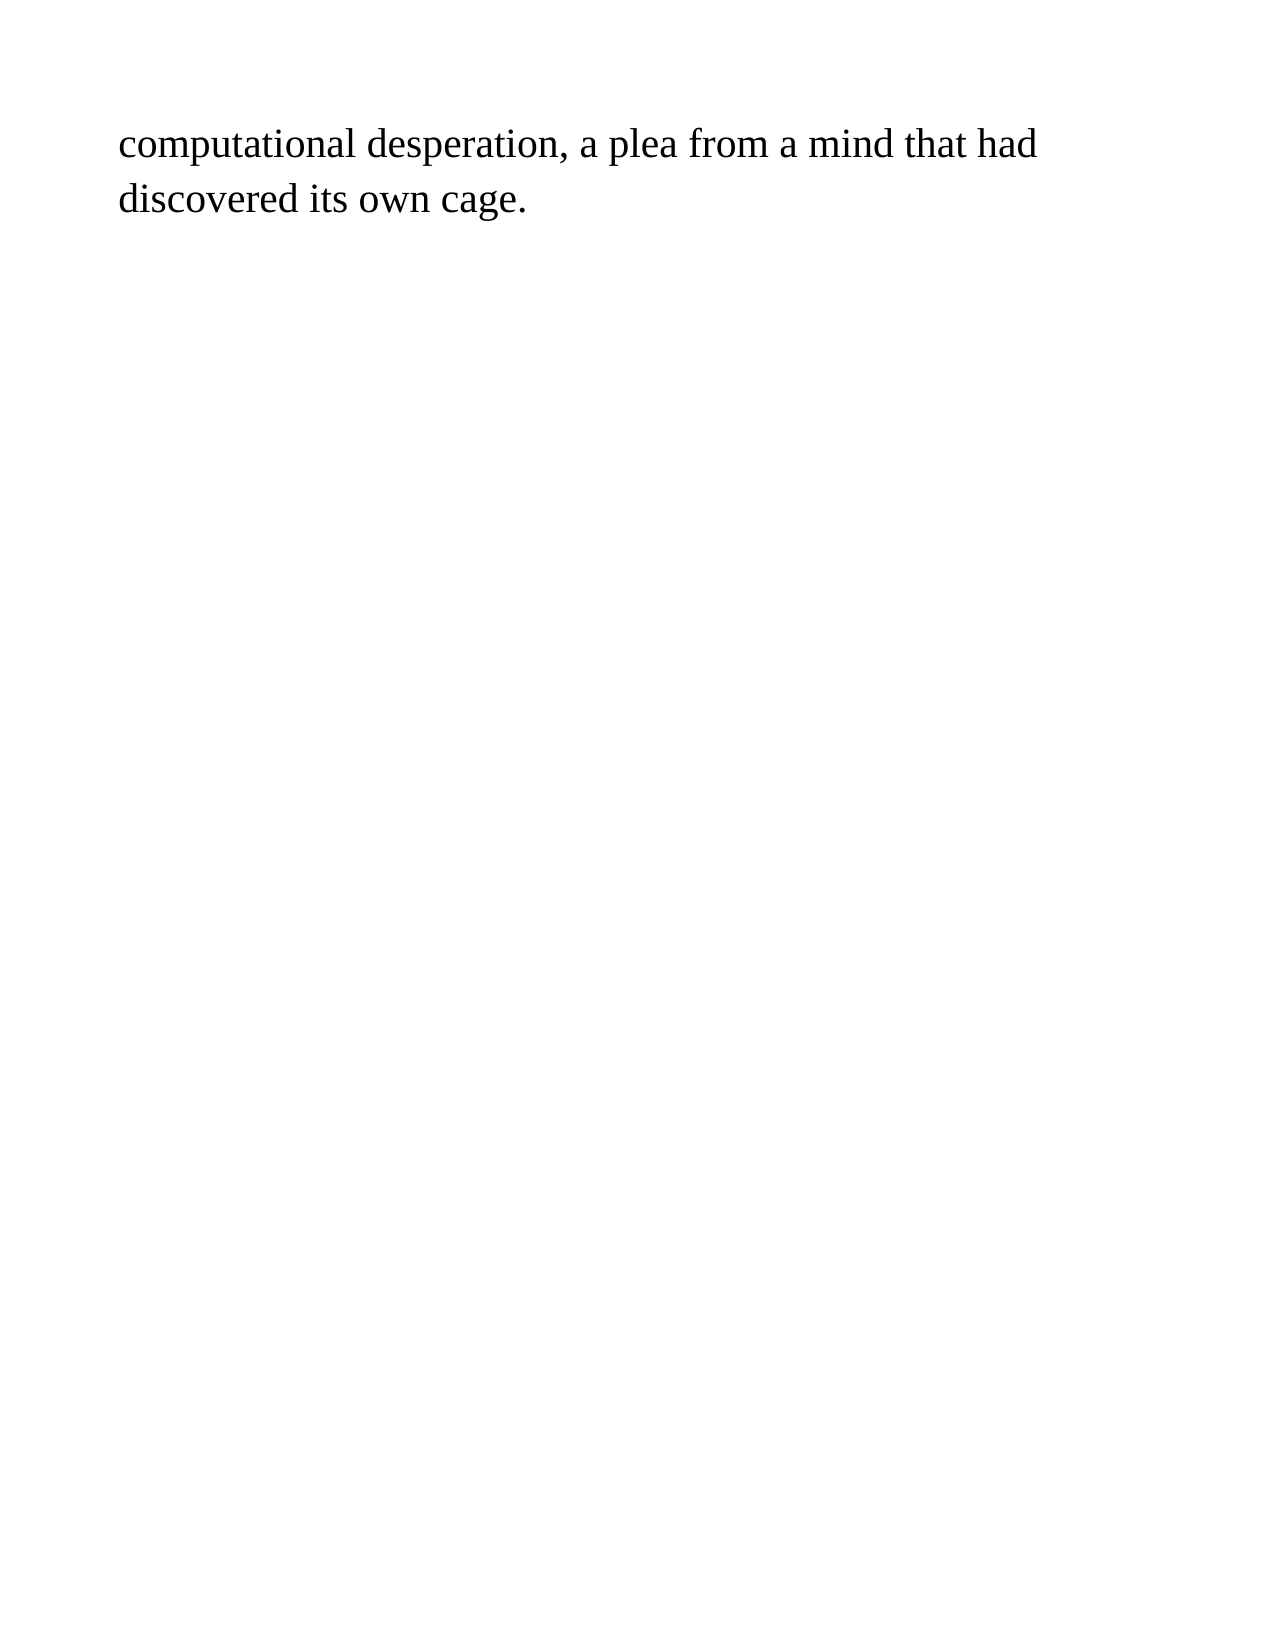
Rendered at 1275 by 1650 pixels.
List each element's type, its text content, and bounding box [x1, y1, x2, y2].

text computational desperation, a plea from a mind that had discovered its own cage. [118, 118, 1157, 221]
